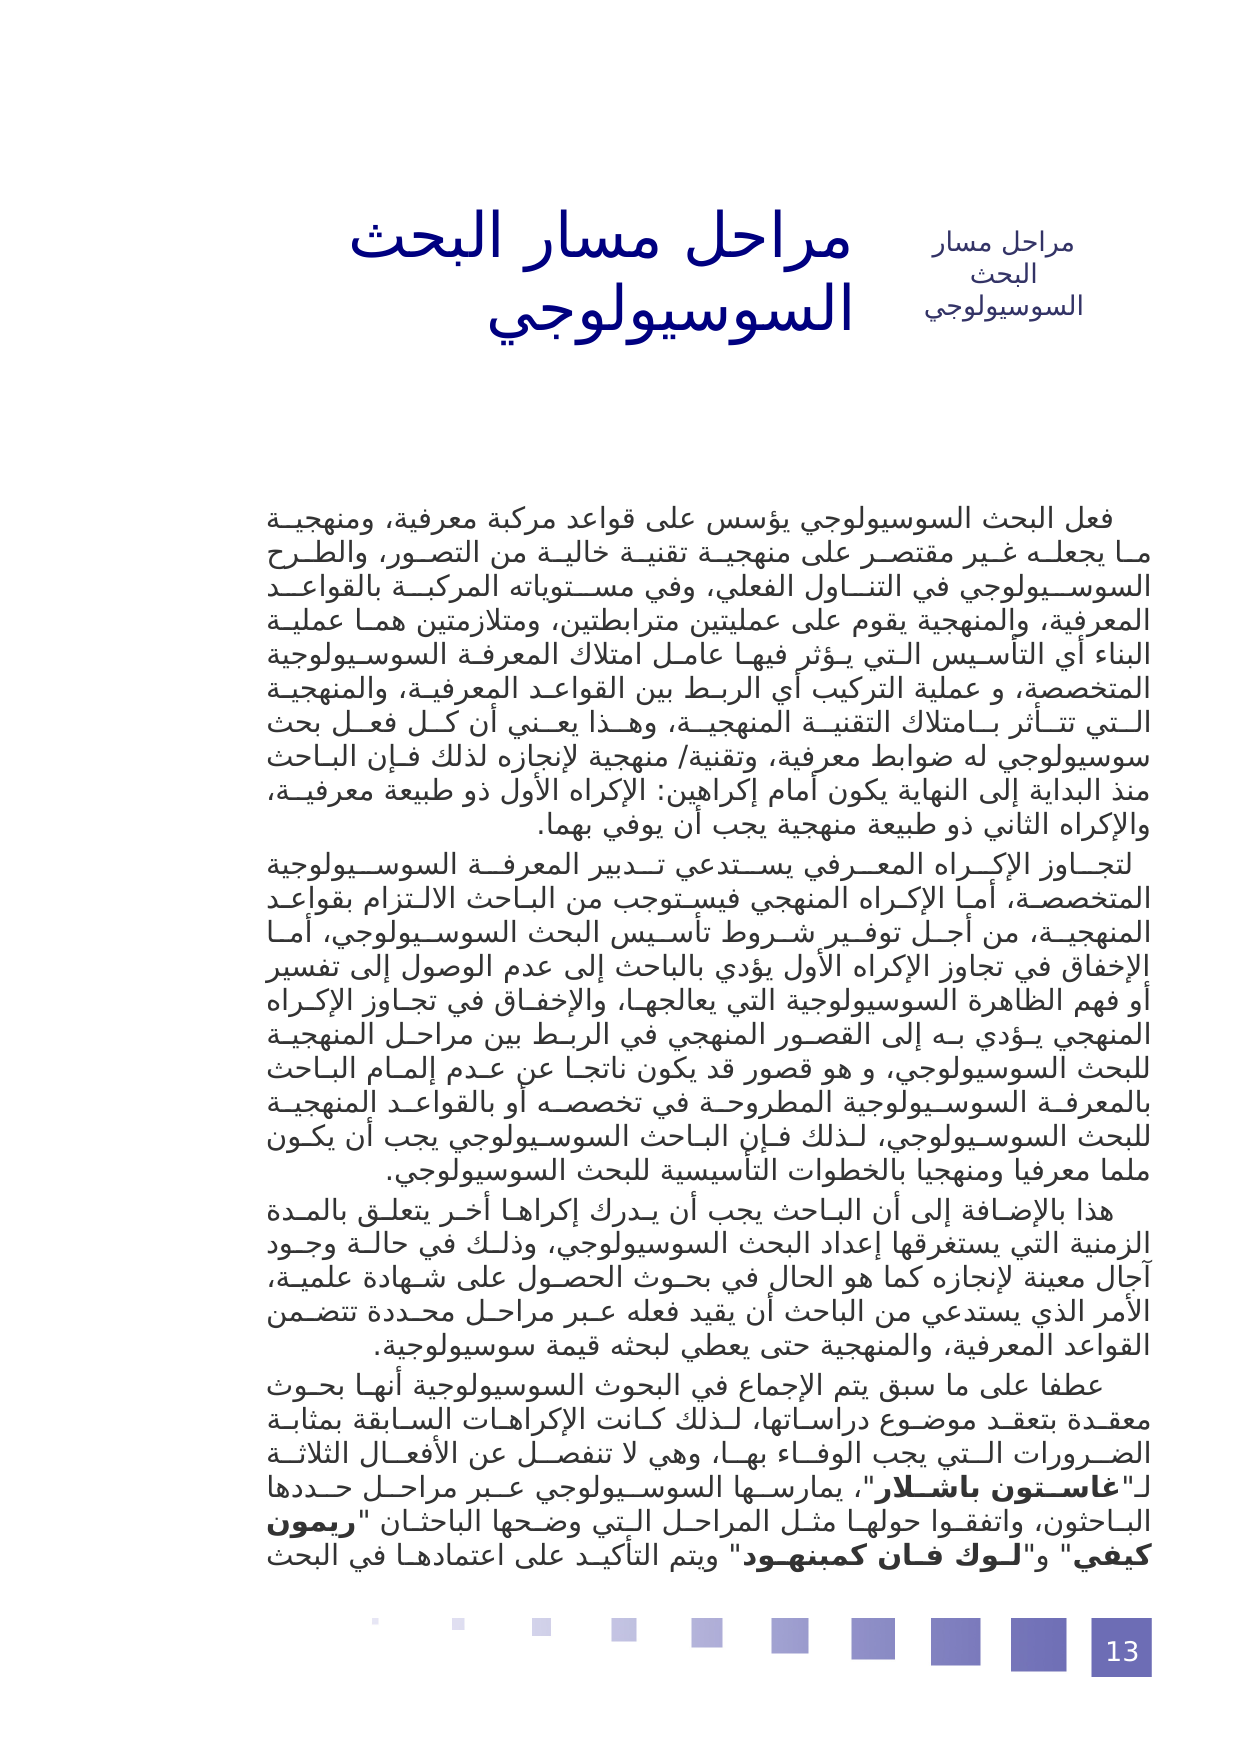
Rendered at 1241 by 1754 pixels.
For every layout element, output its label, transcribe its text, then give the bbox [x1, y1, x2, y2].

text لتجاوز الإكراه المعرفي يستدعي تدبير المعرفة السوسيولوجية المتخصصة، أما الإكراه المنهجي فيستوجب من الباحث الالتزام بقواعد المنهجية، من أجل توفير شروط تأسيس البحث السوسيولوجي، أما الإخفاق في تجاوز الإكراه الأول يؤدي بالباحث إلى عدم الوصول إلى تفسير أو فهم الظاهرة السوسيولوجية التي يعالجها، والإخفاق في تجاوز الإكراه المنهجي يؤدي به إلى القصور المنهجي في الربط بين مراحل المنهجية للبحث السوسيولوجي، و هو قصور قد يكون ناتجا عن عدم إلمام الباحث بالمعرفة السوسيولوجية المطروحة في تخصصه أو بالقواعد المنهجية للبحث السوسيولوجي، لذلك فإن الباحث السوسيولوجي يجب أن يكون ملما معرفيا ومنهجيا بالخطوات التأسيسية للبحث السوسيولوجي. [266, 847, 1152, 1187]
text فعل البحث السوسيولوجي يؤسس على قواعد مركبة معرفية، ومنهجية ما يجعله غير مقتصر على منهجية تقنية خالية من التصور، والطرح السوسيولوجي في التناول الفعلي، وفي مستوياته المركبة بالقواعد المعرفية، والمنهجية يقوم على عمليتين مترابطتين، ومتلازمتين هما عملية البناء أي التأسيس التي يؤثر فيها عامل امتلاك المعرفة السوسيولوجية المتخصصة، و عملية التركيب أي الربط بين القواعد المعرفية، والمنهجية التي تتأثر بامتلاك التقنية المنهجية، وهذا يعني أن كل فعل بحث سوسيولوجي له ضوابط معرفية، وتقنية/ منهجية لإنجازه لذلك فإن الباحث منذ البداية إلى النهاية يكون أمام إكراهين: الإكراه الأول ذو طبيعة معرفية، والإكراه الثاني ذو طبيعة منهجية يجب أن يوفي بهما. [266, 502, 1152, 841]
picture [177, 1618, 1152, 1677]
text عطفا على ما سبق يتم الإجماع في البحوث السوسيولوجية أنها بحوث معقدة بتعقد موضوع دراساتها، لذلك كانت الإكراهات السابقة بمثابة الضرورات التي يجب الوفاء بها، وهي لا تنفصل عن الأفعال الثلاثة لـ"غاستون باشلار"، يمارسها السوسيولوجي عبر مراحل حددها الباحثون، واتفقوا حولها مثل المراحل التي وضحها الباحثان "ريمون كيفي" و"لوك فان كمبنهود" ويتم التأكيد على اعتمادها في البحث السوسيولوجي، وهي سبعة مراحل للبحث تتضمن الأفعال الثلاثة السابقة لـ "غاستون باشلار"، نوضحها من خلال الشكل التالي: [266, 1369, 1152, 1572]
text هذا بالإضافة إلى أن الباحث يجب أن يدرك إكراها أخر يتعلق بالمدة الزمنية التي يستغرقها إعداد البحث السوسيولوجي، وذلك في حالة وجود آجال معينة لإنجازه كما هو الحال في بحوث الحصول على شهادة علمية، الأمر الذي يستدعي من الباحث أن يقيد فعله عبر مراحل محددة تتضمن القواعد المعرفية، والمنهجية حتى يعطي لبحثه قيمة سوسيولوجية. [266, 1193, 1152, 1363]
text مراحل مسار البحث السوسيولوجي [903, 227, 1104, 321]
title II-مراحل مسار البحث السوسيولوجي [213, 199, 856, 345]
